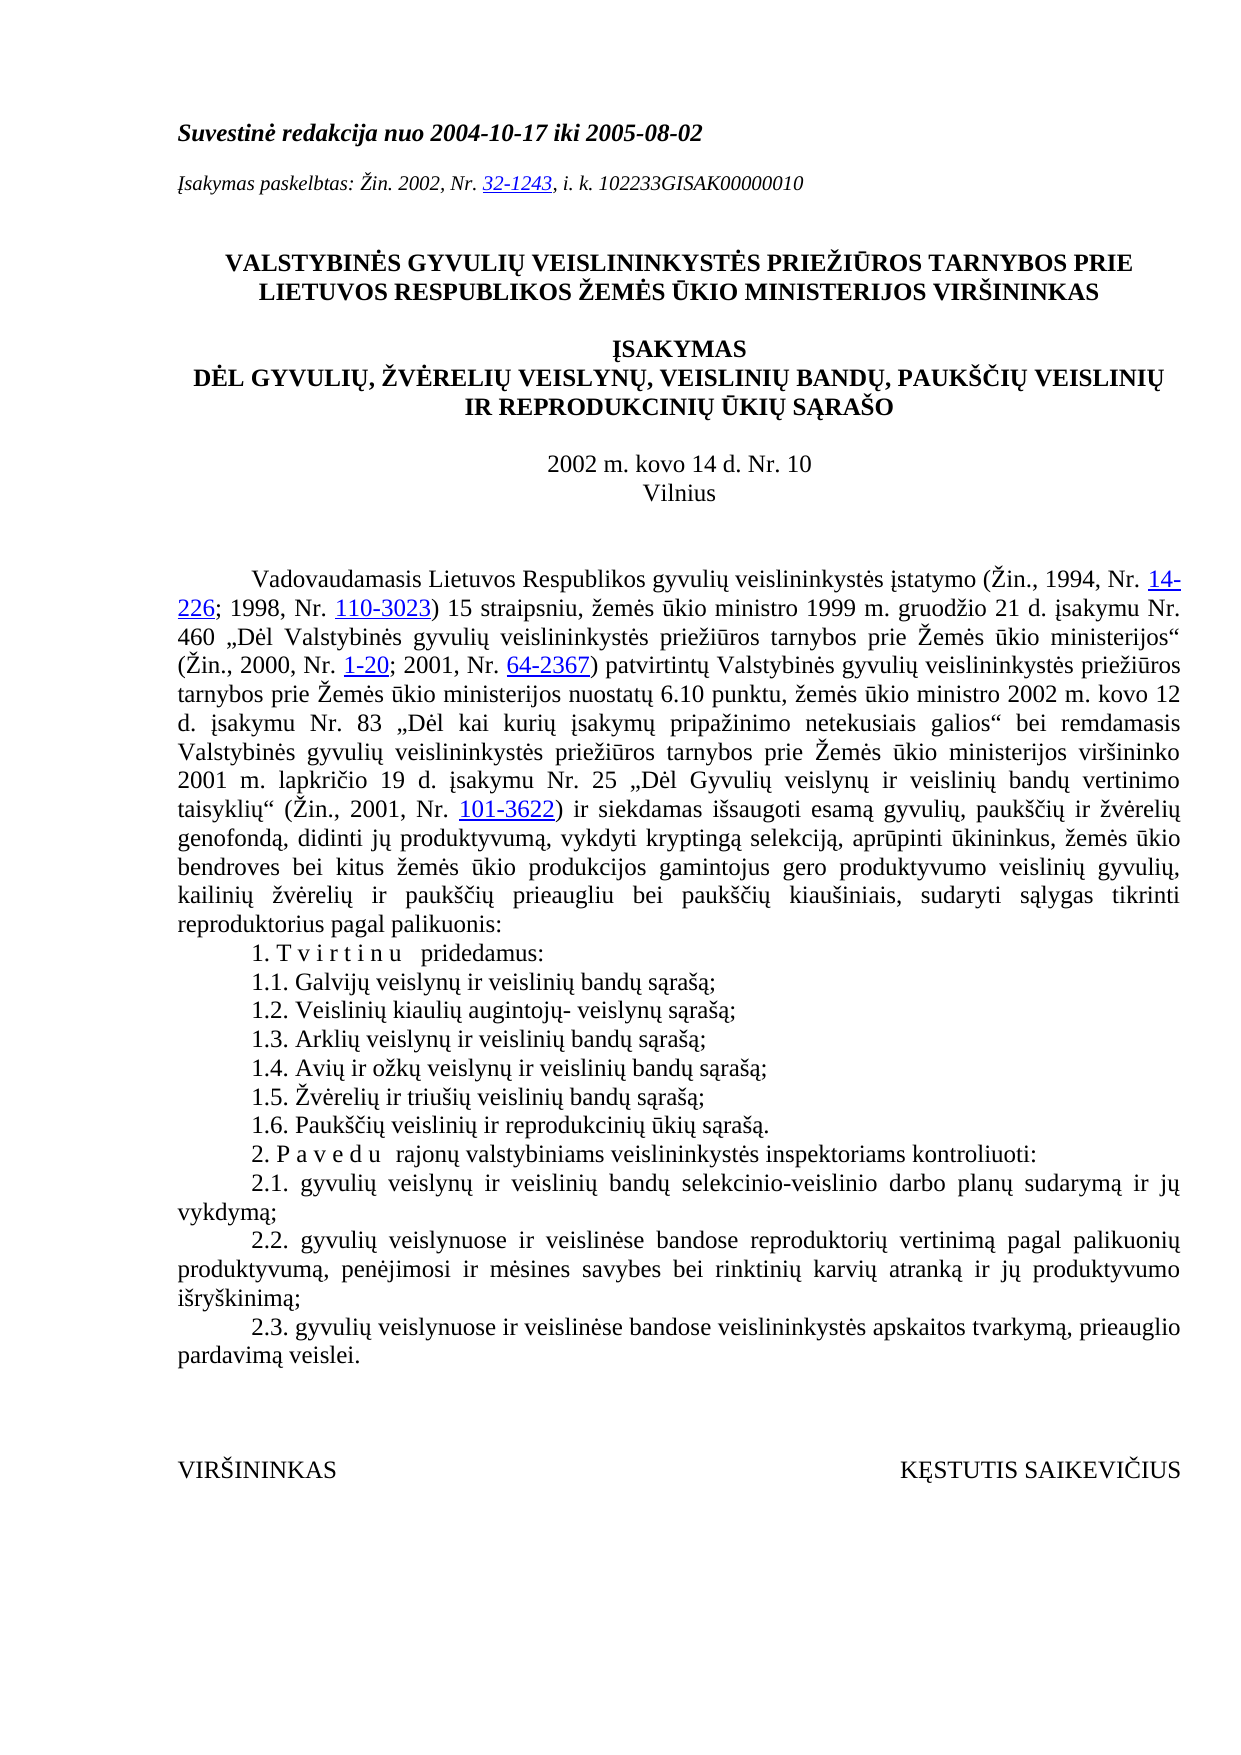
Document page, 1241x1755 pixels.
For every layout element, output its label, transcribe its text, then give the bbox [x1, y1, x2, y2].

text 2.1. gyvulių veislynų ir veislinių bandų selekcinio-veislinio darbo planų sudarymą ir jų vykdymą; [177, 1168, 1181, 1225]
text DĖL GYVULIŲ, ŽVĖRELIŲ VEISLYNŲ, VEISLINIŲ BANDŲ, PAUKŠČIŲ VEISLINIŲ IR REPRODUKCINIŲ ŪKIŲ SĄRAŠO [177, 363, 1181, 420]
text 1. Tvirtinu pridedamus: [177, 938, 1181, 967]
text 2.3. gyvulių veislynuose ir veislinėse bandose veislininkystės apskaitos tvarkymą, prieauglio pardavimą veislei. [177, 1312, 1181, 1369]
text 1.3. Arklių veislynų ir veislinių bandų sąrašą; [177, 1024, 1181, 1053]
text 2. Pavedu rajonų valstybiniams veislininkystės inspektoriams kontroliuoti: [177, 1139, 1181, 1168]
text 1.1. Galvijų veislynų ir veislinių bandų sąrašą; [177, 967, 1181, 995]
text 1.5. Žvėrelių ir triušių veislinių bandų sąrašą; [177, 1082, 1181, 1110]
text VALSTYBINĖS GYVULIŲ VEISLININKYSTĖS PRIEŽIŪROS TARNYBOS PRIE LIETUVOS RESPUBLIKOS ŽEMĖS ŪKIO MINISTERIJOS VIRŠININKAS [177, 248, 1181, 305]
text Vilnius [177, 478, 1181, 507]
text 2.2. gyvulių veislynuose ir veislinėse bandose reproduktorių vertinimą pagal palikuonių produktyvumą, penėjimosi ir mėsines savybes bei rinktinių karvių atranką ir jų produktyvumo išryškinimą; [177, 1225, 1181, 1312]
text Vadovaudamasis Lietuvos Respublikos gyvulių veislininkystės įstatymo (Žin., 1994, Nr. 14-226; 1998, Nr. 110-3023) 15 straipsniu, žemės ūkio ministro 1999 m. gruodžio 21 d. įsakymu Nr. 460 „Dėl Valstybinės gyvulių veislininkystės priežiūros tarnybos prie Žemės ūkio ministerijos“ (Žin., 2000, Nr. 1-20; 2001, Nr. 64-2367) patvirtintų Valstybinės gyvulių veislininkystės priežiūros tarnybos prie Žemės ūkio ministerijos nuostatų 6.10 punktu, žemės ūkio ministro 2002 m. kovo 12 d. įsakymu Nr. 83 „Dėl kai kurių įsakymų pripažinimo netekusiais galios“ bei remdamasis Valstybinės gyvulių veislininkystės priežiūros tarnybos prie Žemės ūkio ministerijos viršininko 2001 m. lapkričio 19 d. įsakymu Nr. 25 „Dėl Gyvulių veislynų ir veislinių bandų vertinimo taisyklių“ (Žin., 2001, Nr. 101-3622) ir siekdamas išsaugoti esamą gyvulių, paukščių ir žvėrelių genofondą, didinti jų produktyvumą, vykdyti kryptingą selekciją, aprūpinti ūkininkus, žemės ūkio bendroves bei kitus žemės ūkio produkcijos gamintojus gero produktyvumo veislinių gyvulių, kailinių žvėrelių ir paukščių prieaugliu bei paukščių kiaušiniais, sudaryti sąlygas tikrinti reproduktorius pagal palikuonis: [177, 564, 1181, 938]
text ĮSAKYMAS [177, 334, 1181, 363]
text Įsakymas paskelbtas: Žin. 2002, Nr. 32-1243, i. k. 102233GISAK00000010 [177, 171, 1181, 195]
text 1.2. Veislinių kiaulių augintojų- veislynų sąrašą; [177, 995, 1181, 1024]
text VIRŠININKAS KĘSTUTIS SAIKEVIČIUS [177, 1455, 1181, 1484]
text 2002 m. kovo 14 d. Nr. 10 [177, 449, 1181, 478]
text 1.4. Avių ir ožkų veislynų ir veislinių bandų sąrašą; [177, 1053, 1181, 1082]
text Suvestinė redakcija nuo 2004-10-17 iki 2005-08-02 [177, 118, 1181, 147]
text 1.6. Paukščių veislinių ir reprodukcinių ūkių sąrašą. [177, 1110, 1181, 1139]
